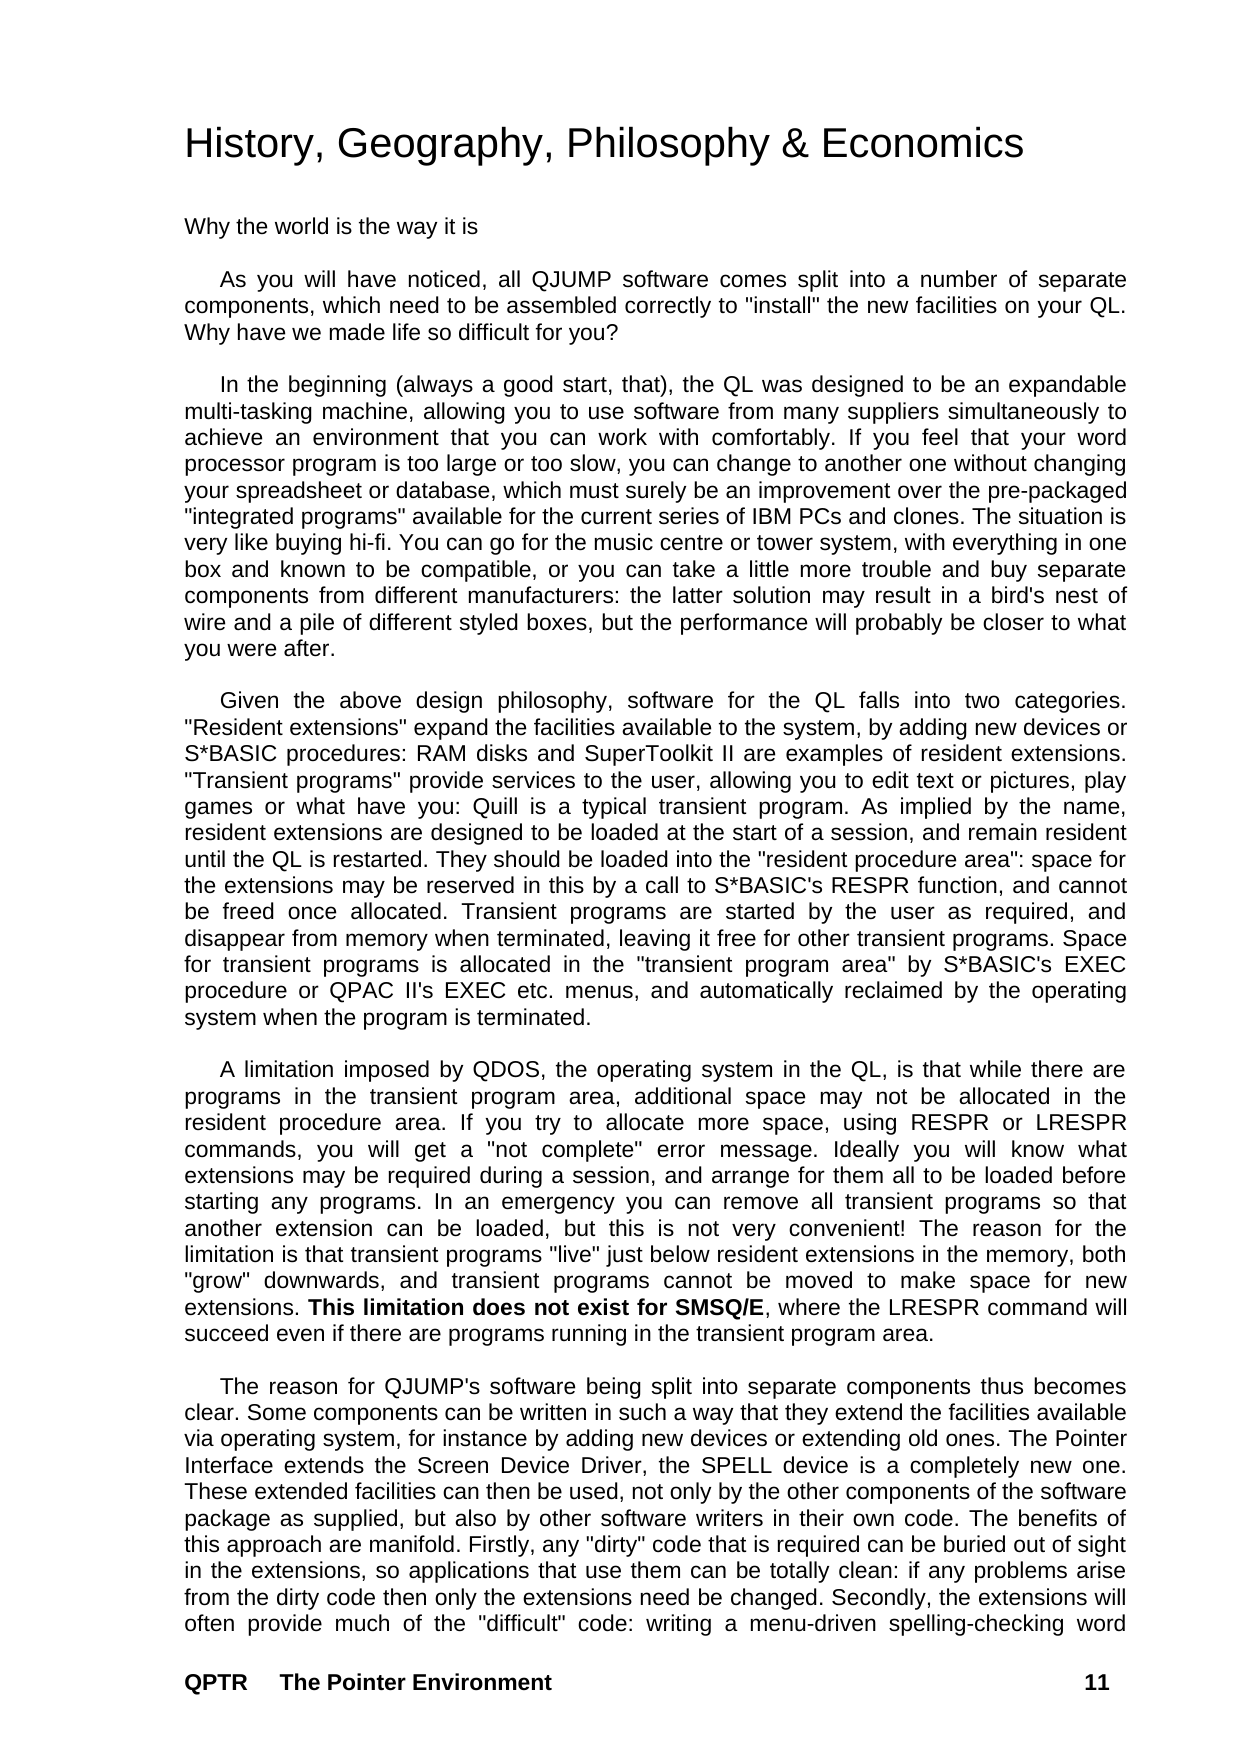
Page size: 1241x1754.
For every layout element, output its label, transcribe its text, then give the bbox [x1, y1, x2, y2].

text The reason for QJUMP's software being split into separate components thus becomes clear. Some components can be written in such a way that they extend the facilities available via operating system, for instance by adding new devices or extending old ones. The Pointer Interface extends the Screen Device Driver, the SPELL device is a completely new one. These extended facilities can then be used, not only by the other components of the software package as supplied, but also by other software writers in their own code. The benefits of this approach are manifold. Firstly, any "dirty" code that is required can be buried out of sight in the extensions, so applications that use them can be totally clean: if any problems arise from the dirty code then only the extensions need be changed. Secondly, the extensions will often provide much of the "difficult" code: writing a menu-driven spelling-checking word [184, 1373, 1128, 1636]
text As you will have noticed, all QJUMP software comes split into a number of separate components, which need to be assembled correctly to "install" the new facilities on your QL. Why have we made life so difficult for you? [184, 266, 1128, 345]
text Why the world is the way it is [184, 213, 1128, 239]
text A limitation imposed by QDOS, the operating system in the QL, is that while there are programs in the transient program area, additional space may not be allocated in the resident procedure area. If you try to allocate more space, using RESPR or LRESPR commands, you will get a "not complete" error message. Ideally you will know what extensions may be required during a session, and arrange for them all to be loaded before starting any programs. In an emergency you can remove all transient programs so that another extension can be loaded, but this is not very convenient! The reason for the limitation is that transient programs "live" just below resident extensions in the memory, both "grow" downwards, and transient programs cannot be moved to make space for new extensions. This limitation does not exist for SMSQ/E, where the LRESPR command will succeed even if there are programs running in the transient program area. [184, 1056, 1128, 1346]
text In the beginning (always a good start, that), the QL was designed to be an expandable multi-tasking machine, allowing you to use software from many suppliers simultaneously to achieve an environment that you can work with comfortably. If you feel that your word processor program is too large or too slow, you can change to another one without changing your spreadsheet or database, which must surely be an improvement over the pre-packaged "integrated programs" available for the current series of IBM PCs and clones. The situation is very like buying hi-fi. You can go for the music centre or tower system, with everything in one box and known to be compatible, or you can take a little more trouble and buy separate components from different manufacturers: the latter solution may result in a bird's nest of wire and a pile of different styled boxes, but the performance will probably be closer to what you were after. [184, 371, 1128, 661]
text Given the above design philosophy, software for the QL falls into two categories. "Resident extensions" expand the facilities available to the system, by adding new devices or S*BASIC procedures: RAM disks and SuperToolkit II are examples of resident extensions. "Transient programs" provide services to the user, allowing you to edit text or pictures, play games or what have you: Quill is a typical transient program. As implied by the name, resident extensions are designed to be loaded at the start of a session, and remain resident until the QL is restarted. They should be loaded into the "resident procedure area": space for the extensions may be reserved in this by a call to S*BASIC's RESPR function, and cannot be freed once allocated. Transient programs are started by the user as required, and disappear from memory when terminated, leaving it free for other transient programs. Space for transient programs is allocated in the "transient program area" by S*BASIC's EXEC procedure or QPAC II's EXEC etc. menus, and automatically reclaimed by the operating system when the program is terminated. [184, 687, 1128, 1030]
subtitle History, Geography, Philosophy & Economics [184, 118, 1128, 166]
